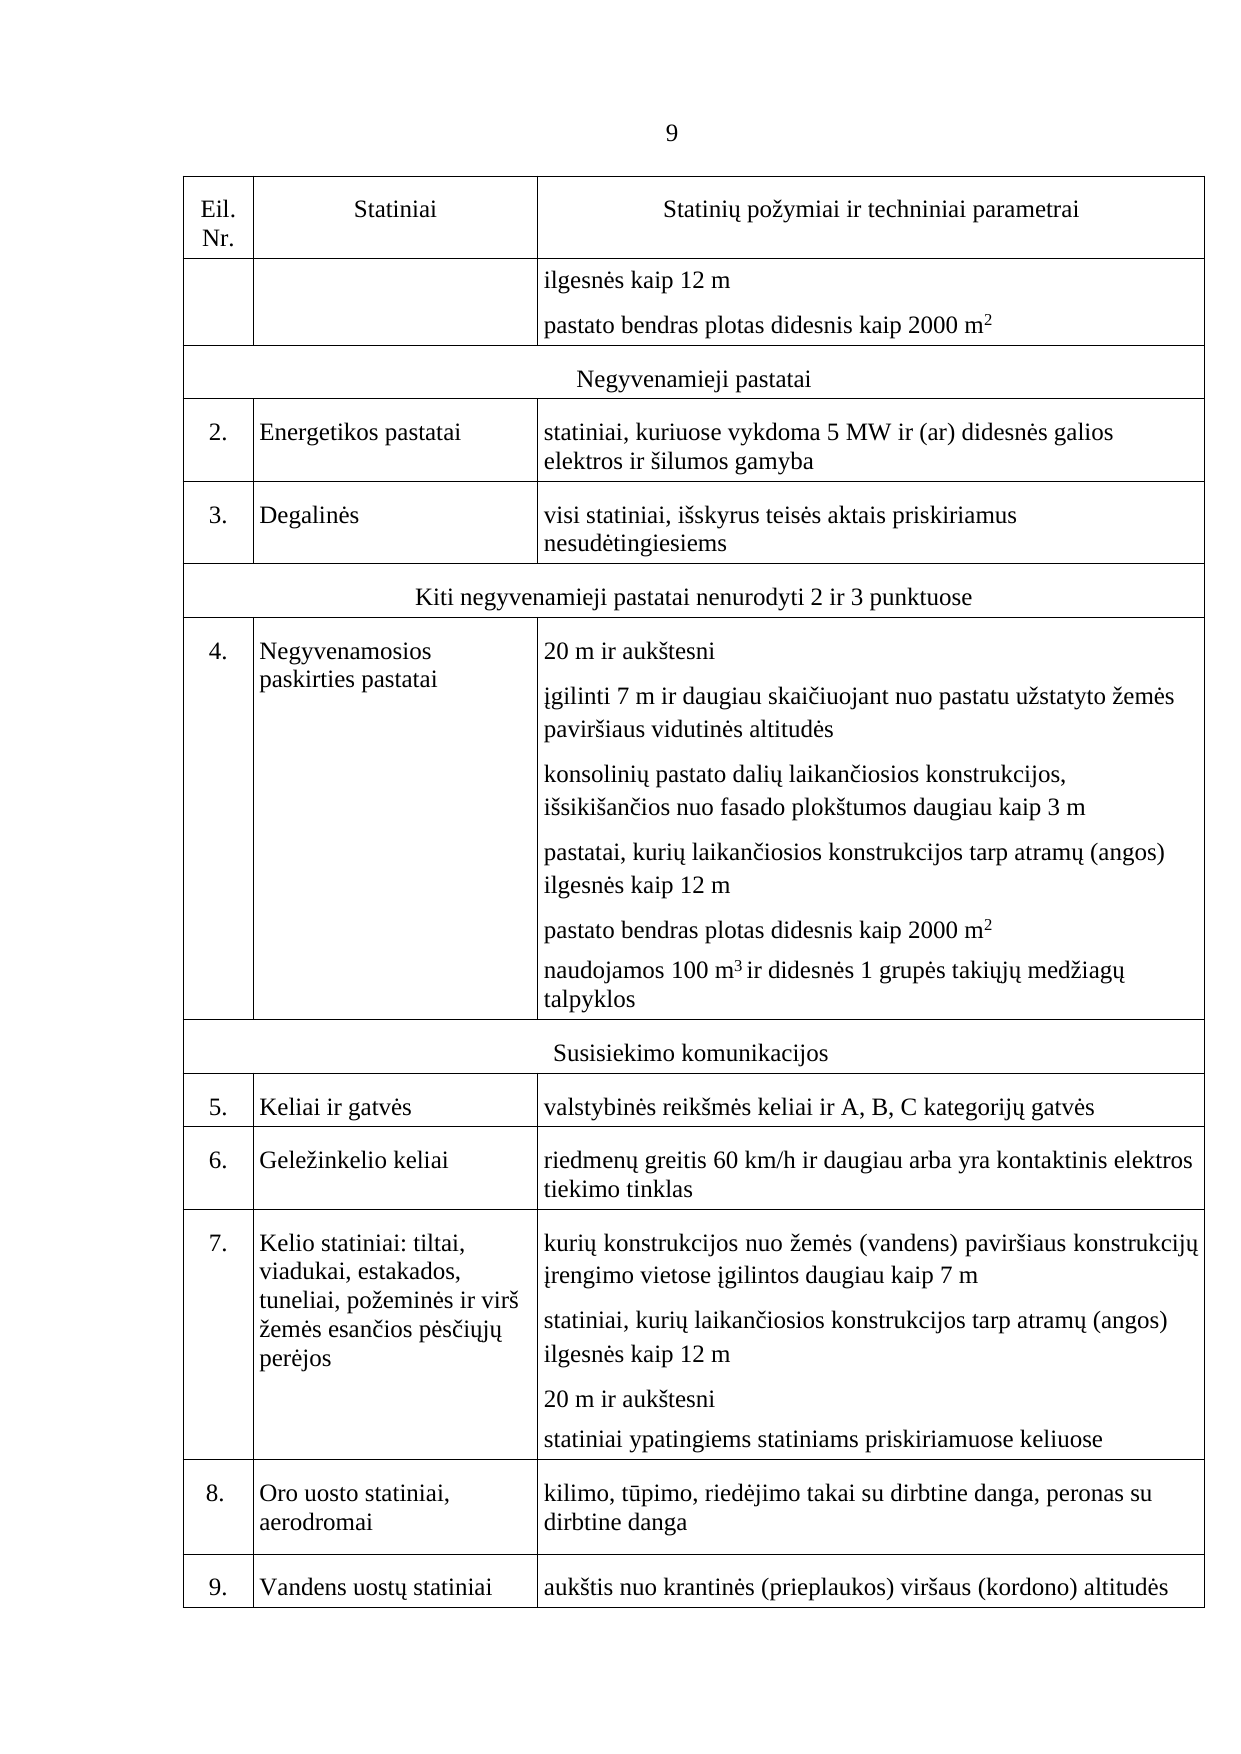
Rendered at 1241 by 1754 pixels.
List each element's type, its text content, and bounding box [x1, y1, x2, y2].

table_cell 9. [184, 1555, 253, 1607]
table_cell 20 m ir aukštesni įgilinti 7 m ir daugiau skaičiuojant nuo pastatu užstatyto žemės paviršiaus vidutinės altitudės konsolinių pastato dalių laikančiosios konstrukcijos, išsikišančios nuo fasado plokštumos daugiau kaip 3 m pastatai, kurių laikančiosios konstrukcijos tarp atramų (angos) ilgesnės kaip 12 m pastato bendras plotas didesnis kaip 2000 m2 naudojamos 100 m3 ir didesnės 1 grupės takiųjų medžiagų talpyklos [538, 618, 1204, 1019]
table_cell 4. [184, 618, 253, 1019]
table_cell Vandens uostų statiniai [254, 1555, 537, 1607]
table_cell Susisiekimo komunikacijos [184, 1020, 1204, 1073]
table_header Statinių požymiai ir techniniai parametrai [538, 177, 1204, 258]
table_cell ilgesnės kaip 12 m pastato bendras plotas didesnis kaip 2000 m2 [538, 259, 1204, 345]
table_cell 5. [184, 1074, 253, 1126]
table_cell Kelio statiniai: tiltai, viadukai, estakados, tuneliai, požeminės ir virš žemės esančios pėsčiųjų perėjos [254, 1210, 537, 1459]
table_cell valstybinės reikšmės keliai ir A, B, C kategorijų gatvės [538, 1074, 1204, 1126]
table_cell Oro uosto statiniai, aerodromai [254, 1460, 537, 1553]
table_header Eil. Nr. [184, 177, 253, 258]
table_cell 8. [184, 1460, 253, 1553]
table_cell statiniai, kuriuose vykdoma 5 MW ir (ar) didesnės galios elektros ir šilumos gamyba [538, 399, 1204, 481]
table_header Statiniai [254, 177, 537, 258]
table_cell Geležinkelio keliai [254, 1127, 537, 1209]
table_cell Negyvenamieji pastatai [184, 346, 1204, 398]
table_cell Energetikos pastatai [254, 399, 537, 481]
table_cell 6. [184, 1127, 253, 1209]
table_cell riedmenų greitis 60 km/h ir daugiau arba yra kontaktinis elektros tiekimo tinklas [538, 1127, 1204, 1209]
table_cell 2. [184, 399, 253, 481]
table_cell kurių konstrukcijos nuo žemės (vandens) paviršiaus konstrukcijų įrengimo vietose įgilintos daugiau kaip 7 m statiniai, kurių laikančiosios konstrukcijos tarp atramų (angos) ilgesnės kaip 12 m 20 m ir aukštesni statiniai ypatingiems statiniams priskiriamuose keliuose [538, 1210, 1204, 1459]
table_cell visi statiniai, išskyrus teisės aktais priskiriamus nesudėtingiesiems [538, 482, 1204, 563]
table_cell [254, 259, 537, 345]
table_cell [184, 259, 253, 345]
table_cell aukštis nuo krantinės (prieplaukos) viršaus (kordono) altitudės [538, 1555, 1204, 1607]
table_cell 7. [184, 1210, 253, 1459]
table_cell Negyvenamosios paskirties pastatai [254, 618, 537, 1019]
table_cell Degalinės [254, 482, 537, 563]
table_cell Kiti negyvenamieji pastatai nenurodyti 2 ir 3 punktuose [184, 564, 1204, 617]
table_cell kilimo, tūpimo, riedėjimo takai su dirbtine danga, peronas su dirbtine danga [538, 1460, 1204, 1553]
table_cell Keliai ir gatvės [254, 1074, 537, 1126]
table_cell 3. [184, 482, 253, 563]
